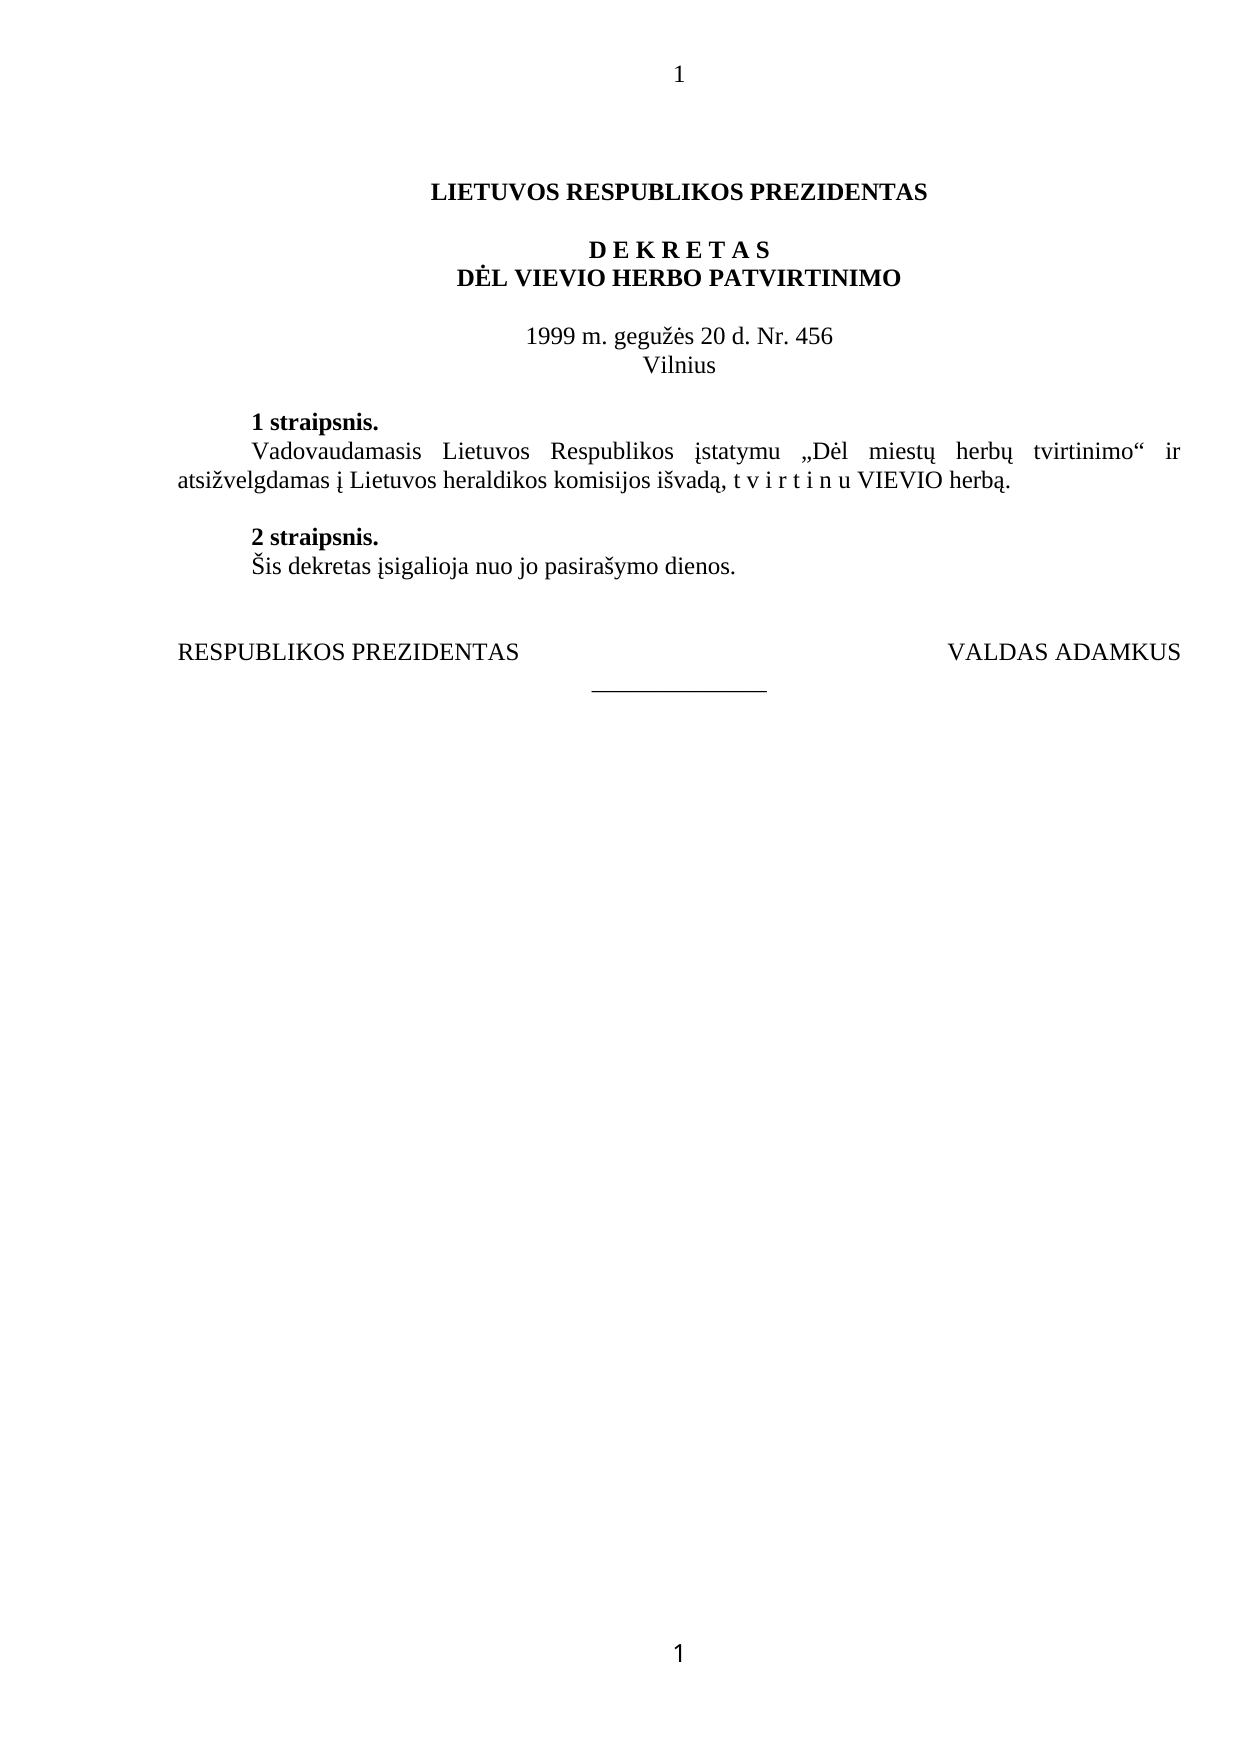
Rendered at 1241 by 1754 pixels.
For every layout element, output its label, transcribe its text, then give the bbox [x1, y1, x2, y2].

text Vilnius [177, 350, 1181, 378]
text Vadovaudamasis Lietuvos Respublikos įstatymu „Dėl miestų herbų tvirtinimo“ ir atsižvelgdamas į Lietuvos heraldikos komisijos išvadą, tvirtinu VIEVIO herbą. [177, 436, 1181, 493]
text DĖL VIEVIO HERBO PATVIRTINIMO [177, 263, 1181, 292]
text LIETUVOS RESPUBLIKOS PREZIDENTAS [177, 177, 1181, 206]
text ______________ [177, 666, 1181, 695]
text 2 straipsnis. [177, 522, 1181, 551]
text 1999 m. gegužės 20 d. Nr. 456 [177, 321, 1181, 350]
text RESPUBLIKOS PREZIDENTAS VALDAS ADAMKUS [177, 637, 1181, 666]
text Šis dekretas įsigalioja nuo jo pasirašymo dienos. [177, 551, 1181, 580]
text 1 straipsnis. [177, 407, 1181, 436]
text D E K R E T A S [177, 235, 1181, 263]
